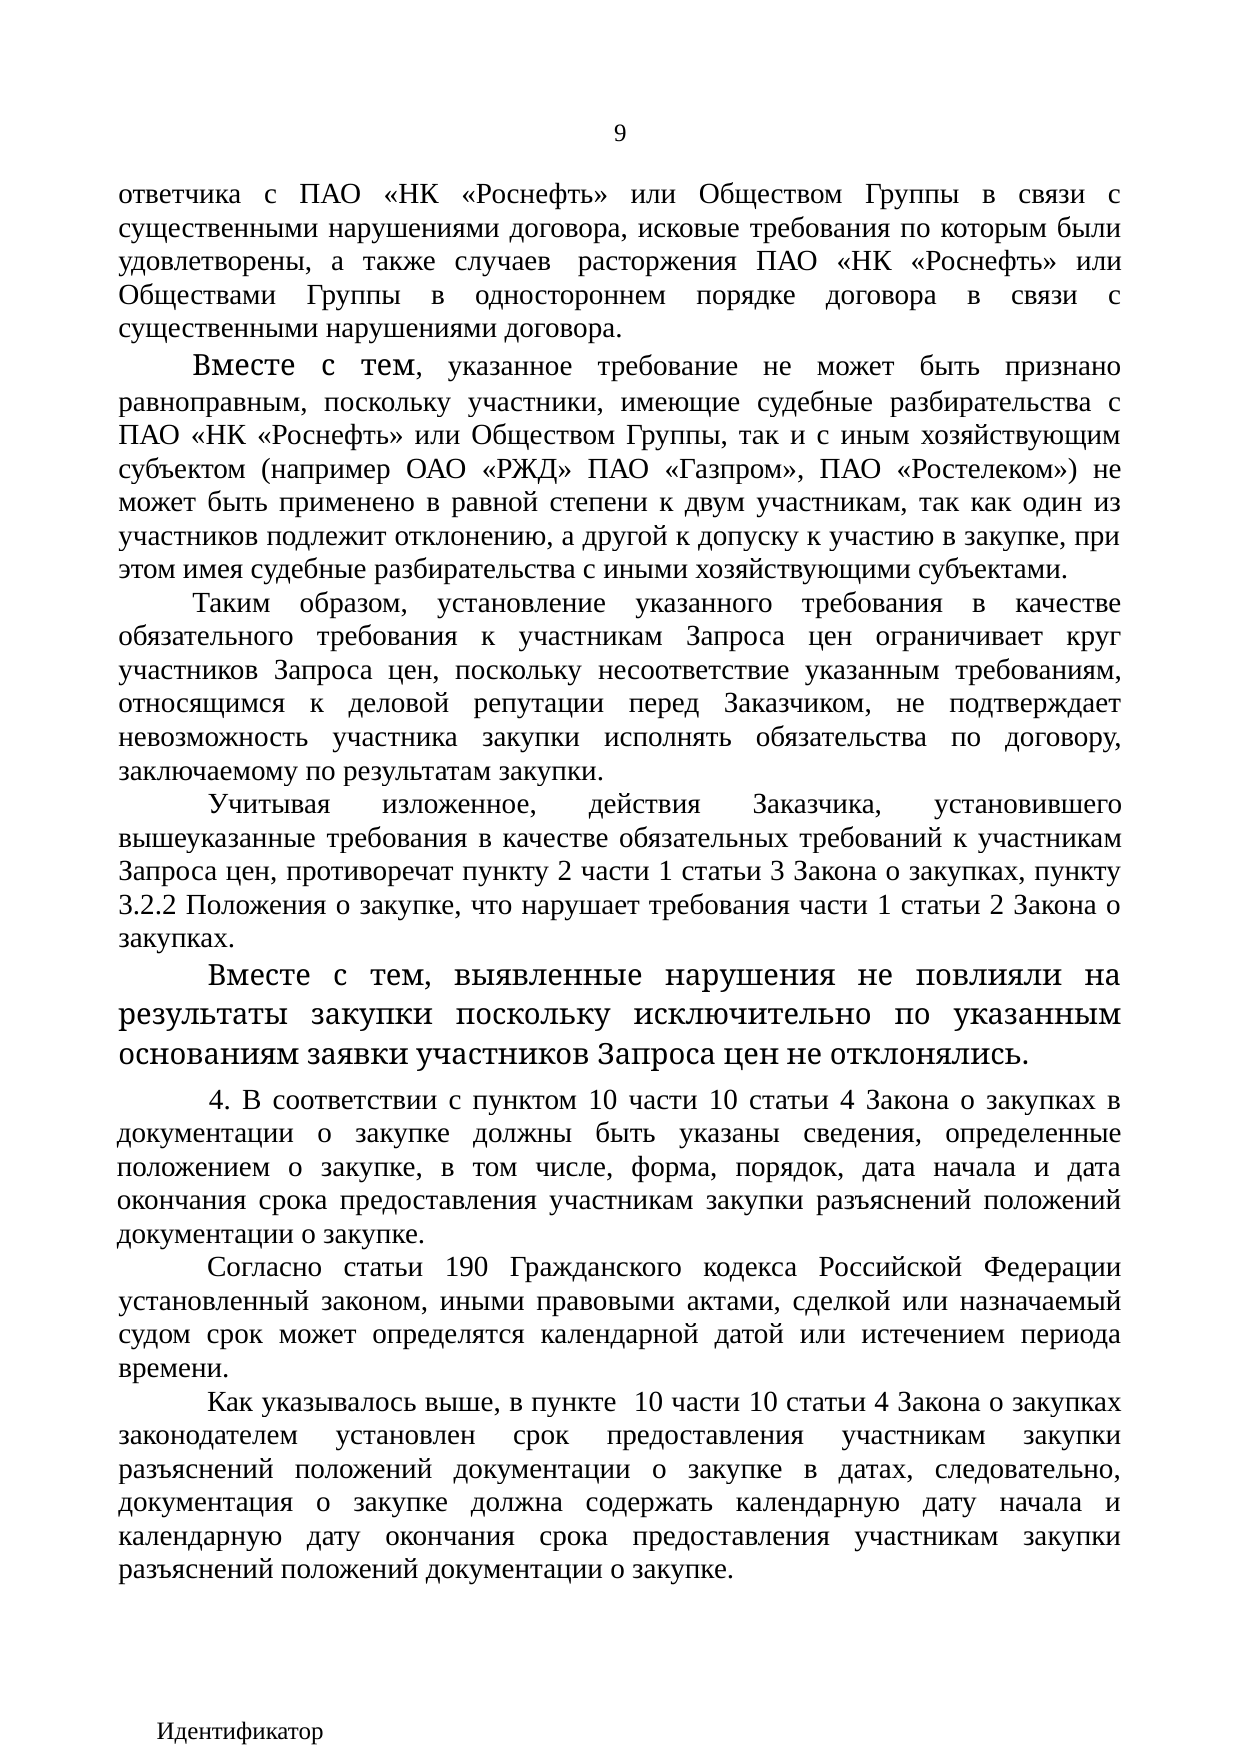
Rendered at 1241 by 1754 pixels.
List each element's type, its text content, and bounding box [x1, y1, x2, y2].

text Вместе с тем, указанное требование не может быть признано равноправным, поскольку участники, имеющие судебные разбирательства с ПАО «НК «Роснефть» или Обществом Группы, так и с иным хозяйствующим субъектом (например ОАО «РЖД» ПАО «Газпром», ПАО «Ростелеком») не может быть применено в равной степени к двум участникам, так как один из участников подлежит отклонению, а другой к допуску к участию в закупке, при этом имея судебные разбирательства с иными хозяйствующими субъектами. [118, 344, 1122, 585]
text Вместе с тем, выявленные нарушения не повлияли на результаты закупки поскольку исключительно по указанным основаниям заявки участников Запроса цен не отклонялись. [118, 954, 1122, 1073]
text Согласно статьи 190 Гражданского кодекса Российской Федерации установленный законом, иными правовыми актами, сделкой или назначаемый судом срок может определятся календарной датой или истечением периода времени. [118, 1249, 1122, 1384]
text Таким образом, установление указанного требования в качестве обязательного требования к участникам Запроса цен ограничивает круг участников Запроса цен, поскольку несоответствие указанным требованиям, относящимся к деловой репутации перед Заказчиком, не подтверждает невозможность участника закупки исполнять обязательства по договору, заключаемому по результатам закупки. [118, 585, 1122, 786]
text Учитывая изложенное, действия Заказчика, установившего вышеуказанные требования в качестве обязательных требований к участникам Запроса цен, противоречат пункту 2 части 1 статьи 3 Закона о закупках, пункту 3.2.2 Положения о закупке, что нарушает требования части 1 статьи 2 Закона о закупках. [118, 786, 1122, 954]
text Как указывалось выше, в пункте 10 части 10 статьи 4 Закона о закупках законодателем установлен срок предоставления участникам закупки разъяснений положений документации о закупке в датах, следовательно, документация о закупке должна содержать календарную дату начала и календарную дату окончания срока предоставления участникам закупки разъяснений положений документации о закупке. [118, 1384, 1122, 1585]
text 4. В соответствии с пунктом 10 части 10 статьи 4 Закона о закупках в документации о закупке должны быть указаны сведения, определенные положением о закупке, в том числе, форма, порядок, дата начала и дата окончания срока предоставления участникам закупки разъяснений положений документации о закупке. [117, 1082, 1122, 1249]
text ответчика с ПАО «НК «Роснефть» или Обществом Группы в связи с существенными нарушениями договора, исковые требования по которым были удовлетворены, а также случаев расторжения ПАО «НК «Роснефть» или Обществами Группы в одностороннем порядке договора в связи с существенными нарушениями договора. [118, 176, 1122, 344]
